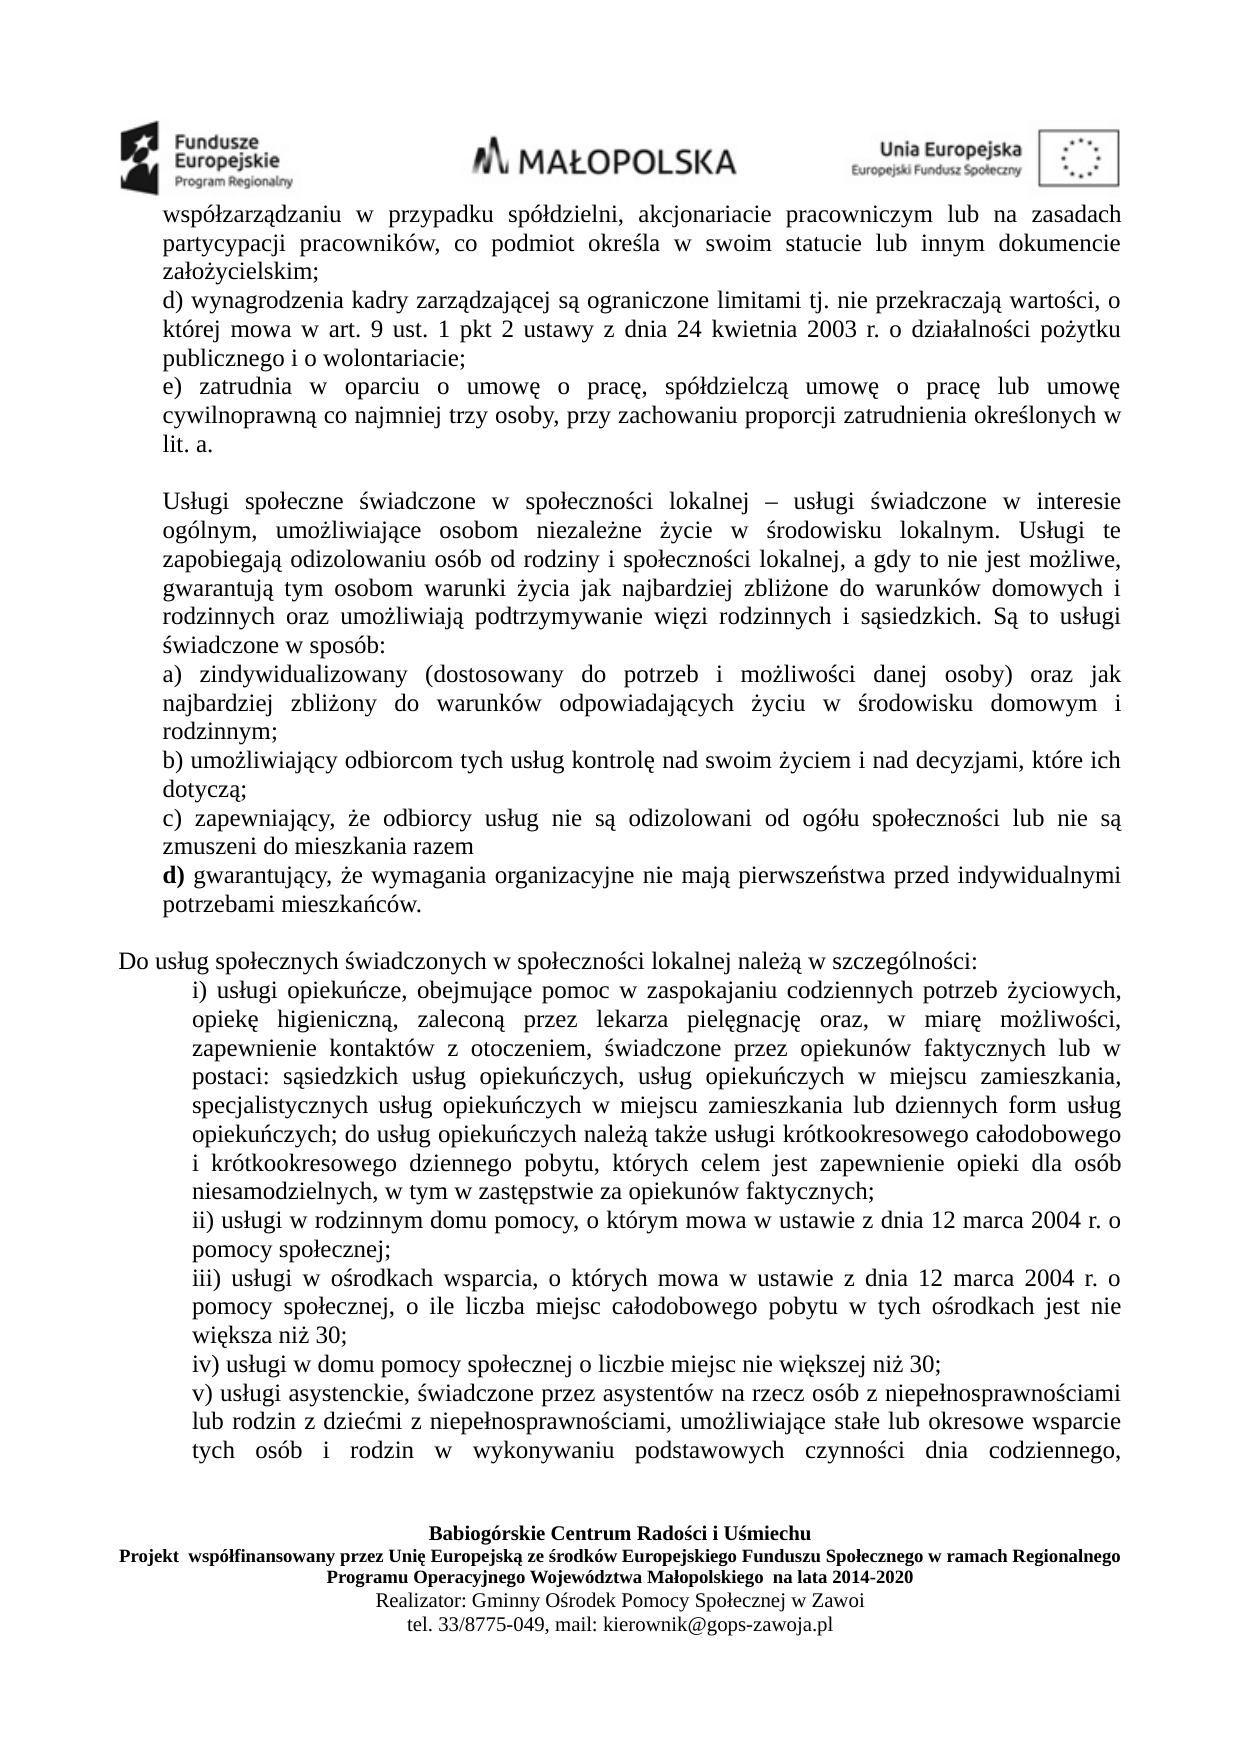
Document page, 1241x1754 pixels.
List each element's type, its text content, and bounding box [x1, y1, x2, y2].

text Usługi społeczne świadczone w społeczności lokalnej – usługi świadczone w interesie ogólnym, umożliwiające osobom niezależne życie w środowisku lokalnym. Usługi te zapobiegają odizolowaniu osób od rodziny i społeczności lokalnej, a gdy to nie jest możliwe, gwarantują tym osobom warunki życia jak najbardziej zbliżone do warunków domowych i rodzinnych oraz umożliwiają podtrzymywanie więzi rodzinnych i sąsiedzkich. Są to usługi świadczone w sposób: [162, 486, 1122, 659]
text ii) usługi w rodzinnym domu pomocy, o którym mowa w ustawie z dnia 12 marca 2004 r. o pomocy społecznej; [192, 1205, 1122, 1263]
text v) usługi asystenckie, świadczone przez asystentów na rzecz osób z niepełnosprawnościami lub rodzin z dziećmi z niepełnosprawnościami, umożliwiające stałe lub okresowe wsparcie tych osób i rodzin w wykonywaniu podstawowych czynności dnia codziennego, [192, 1378, 1122, 1464]
text e) zatrudnia w oparciu o umowę o pracę, spółdzielczą umowę o pracę lub umowę cywilnoprawną co najmniej trzy osoby, przy zachowaniu proporcji zatrudnienia określonych w lit. a. [162, 371, 1122, 458]
picture [118, 118, 1123, 199]
text iv) usługi w domu pomocy społecznej o liczbie miejsc nie większej niż 30; [192, 1349, 1122, 1378]
text b) umożliwiający odbiorcom tych usług kontrolę nad swoim życiem i nad decyzjami, które ich dotyczą; [162, 745, 1122, 803]
text i) usługi opiekuńcze, obejmujące pomoc w zaspokajaniu codziennych potrzeb życiowych, opiekę higieniczną, zaleconą przez lekarza pielęgnację oraz, w miarę możliwości, zapewnienie kontaktów z otoczeniem, świadczone przez opiekunów faktycznych lub w postaci: sąsiedzkich usług opiekuńczych, usług opiekuńczych w miejscu zamieszkania, specjalistycznych usług opiekuńczych w miejscu zamieszkania lub dziennych form usług opiekuńczych; do usług opiekuńczych należą także usługi krótkookresowego całodobowego i krótkookresowego dziennego pobytu, których celem jest zapewnienie opieki dla osób niesamodzielnych, w tym w zastępstwie za opiekunów faktycznych; [192, 975, 1122, 1205]
text a) zindywidualizowany (dostosowany do potrzeb i możliwości danej osoby) oraz jak najbardziej zbliżony do warunków odpowiadających życiu w środowisku domowym i rodzinnym; [162, 659, 1122, 745]
text współzarządzaniu w przypadku spółdzielni, akcjonariacie pracowniczym lub na zasadach partycypacji pracowników, co podmiot określa w swoim statucie lub innym dokumencie założycielskim; [162, 199, 1122, 285]
list gwarantujący, że wymagania organizacyjne nie mają pierwszeństwa przed indywidualnymi potrzebami mieszkańców. [162, 860, 1122, 918]
text Do usług społecznych świadczonych w społeczności lokalnej należą w szczególności: [118, 946, 1122, 975]
text c) zapewniający, że odbiorcy usług nie są odizolowani od ogółu społeczności lub nie są zmuszeni do mieszkania razem [162, 803, 1122, 860]
text d) wynagrodzenia kadry zarządzającej są ograniczone limitami tj. nie przekraczają wartości, o której mowa w art. 9 ust. 1 pkt 2 ustawy z dnia 24 kwietnia 2003 r. o działalności pożytku publicznego i o wolontariacie; [162, 285, 1122, 371]
text iii) usługi w ośrodkach wsparcia, o których mowa w ustawie z dnia 12 marca 2004 r. o pomocy społecznej, o ile liczba miejsc całodobowego pobytu w tych ośrodkach jest nie większa niż 30; [192, 1263, 1122, 1349]
